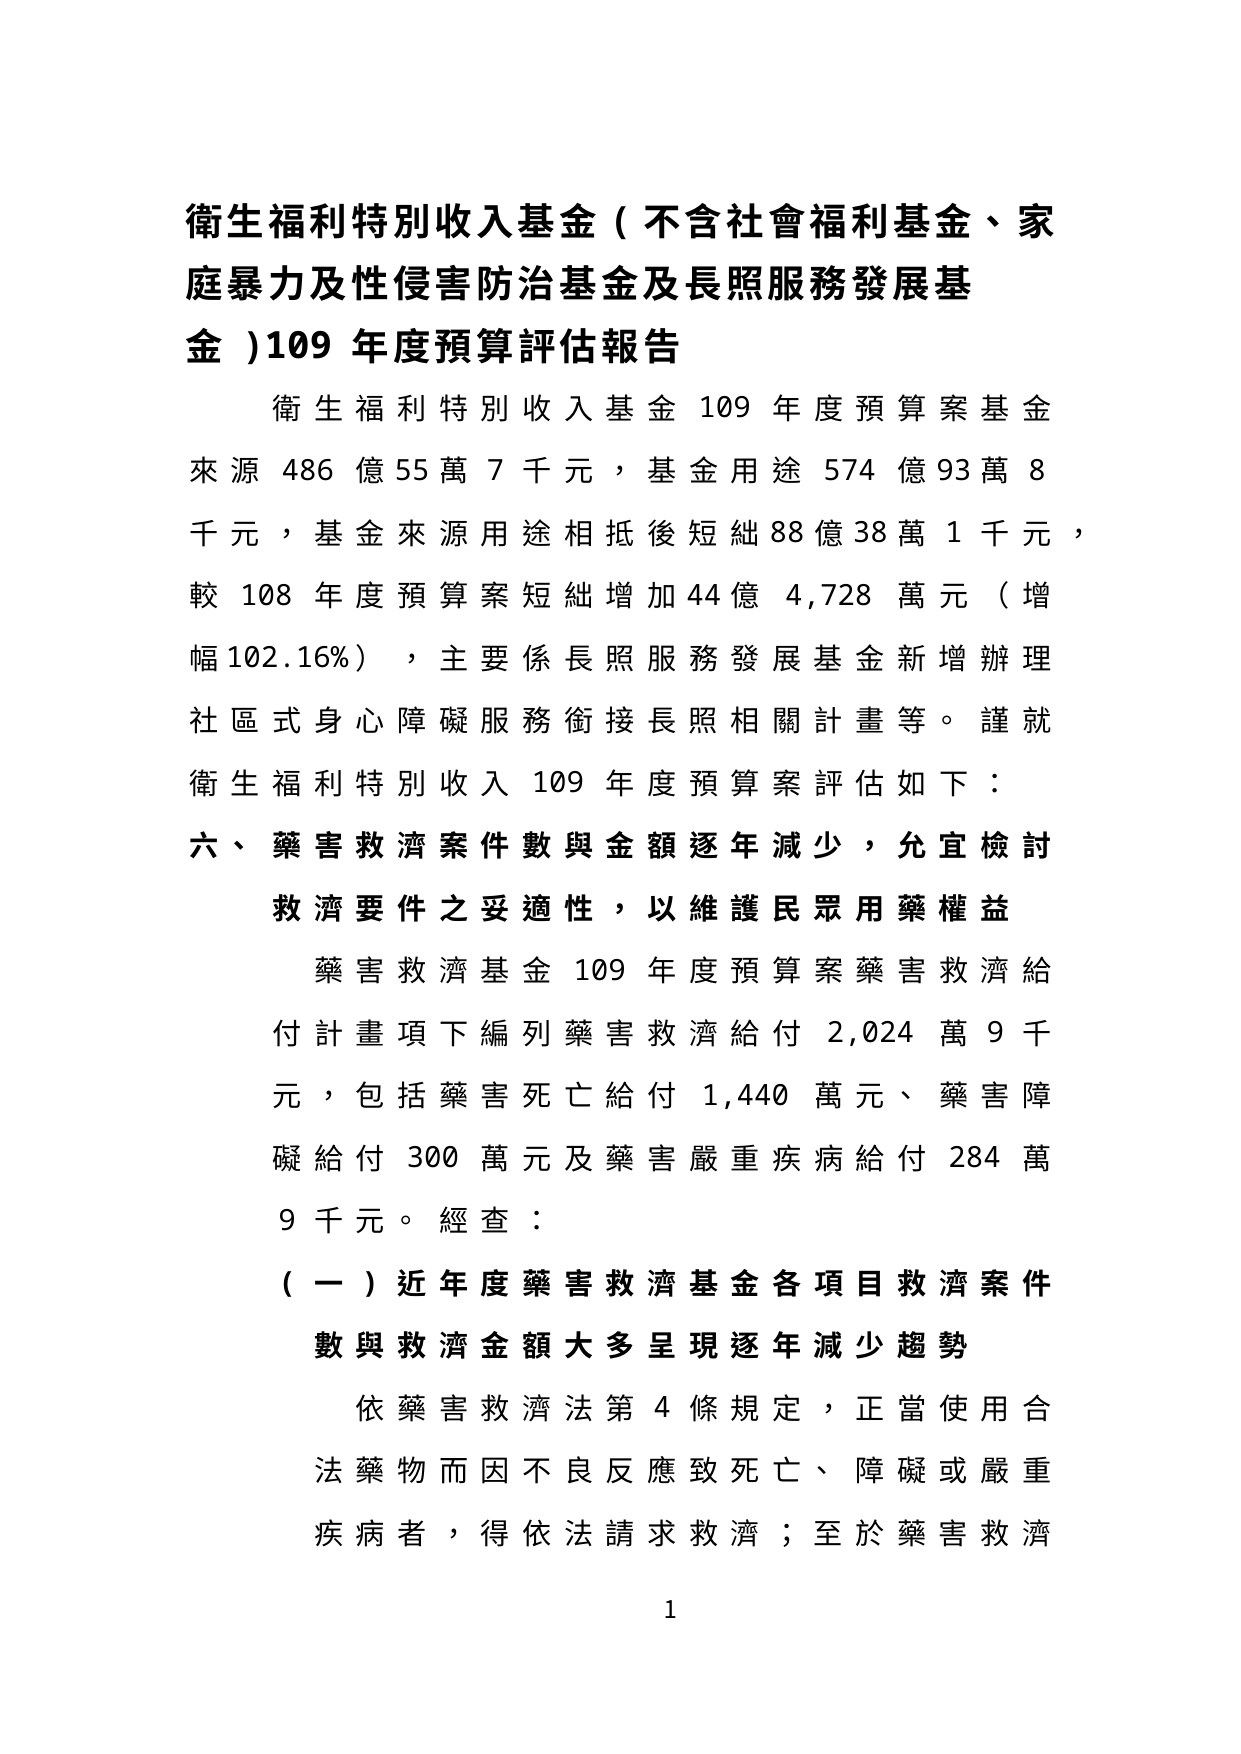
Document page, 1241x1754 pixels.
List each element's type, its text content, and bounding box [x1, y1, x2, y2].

text 六、藥害救濟案件數與金額逐年減少，允宜檢討救濟要件之妥適性，以維護民眾用藥權益 [183, 802, 1058, 927]
text 衛生福利特別收入基金109年度預算案基金來源486億55萬7千元，基金用途574億93萬8千元，基金來源用途相抵後短絀88億38萬1千元，較108年度預算案短絀增加44億4,728萬元（增幅102.16%），主要係長照服務發展基金新增辦理社區式身心障礙服務銜接長照相關計畫等。謹就衛生福利特別收入109年度預算案評估如下： [183, 365, 1058, 802]
text 衛生福利特別收入基金(不含社會福利基金、家庭暴力及性侵害防治基金及長照服務發展基金)109年度預算評估報告 [183, 177, 1058, 365]
text 依藥害救濟法第4條規定，正當使用合法藥物而因不良反應致死亡、障礙或嚴重疾病者，得依法請求救濟；至於藥害救濟 [271, 1365, 1058, 1552]
text (一)近年度藥害救濟基金各項目救濟案件數與救濟金額大多呈現逐年減少趨勢 [242, 1240, 1058, 1365]
text 藥害救濟基金109年度預算案藥害救濟給付計畫項下編列藥害救濟給付2,024萬9千元，包括藥害死亡給付1,440萬元、藥害障礙給付300萬元及藥害嚴重疾病給付284萬9千元。經查： [242, 927, 1058, 1240]
